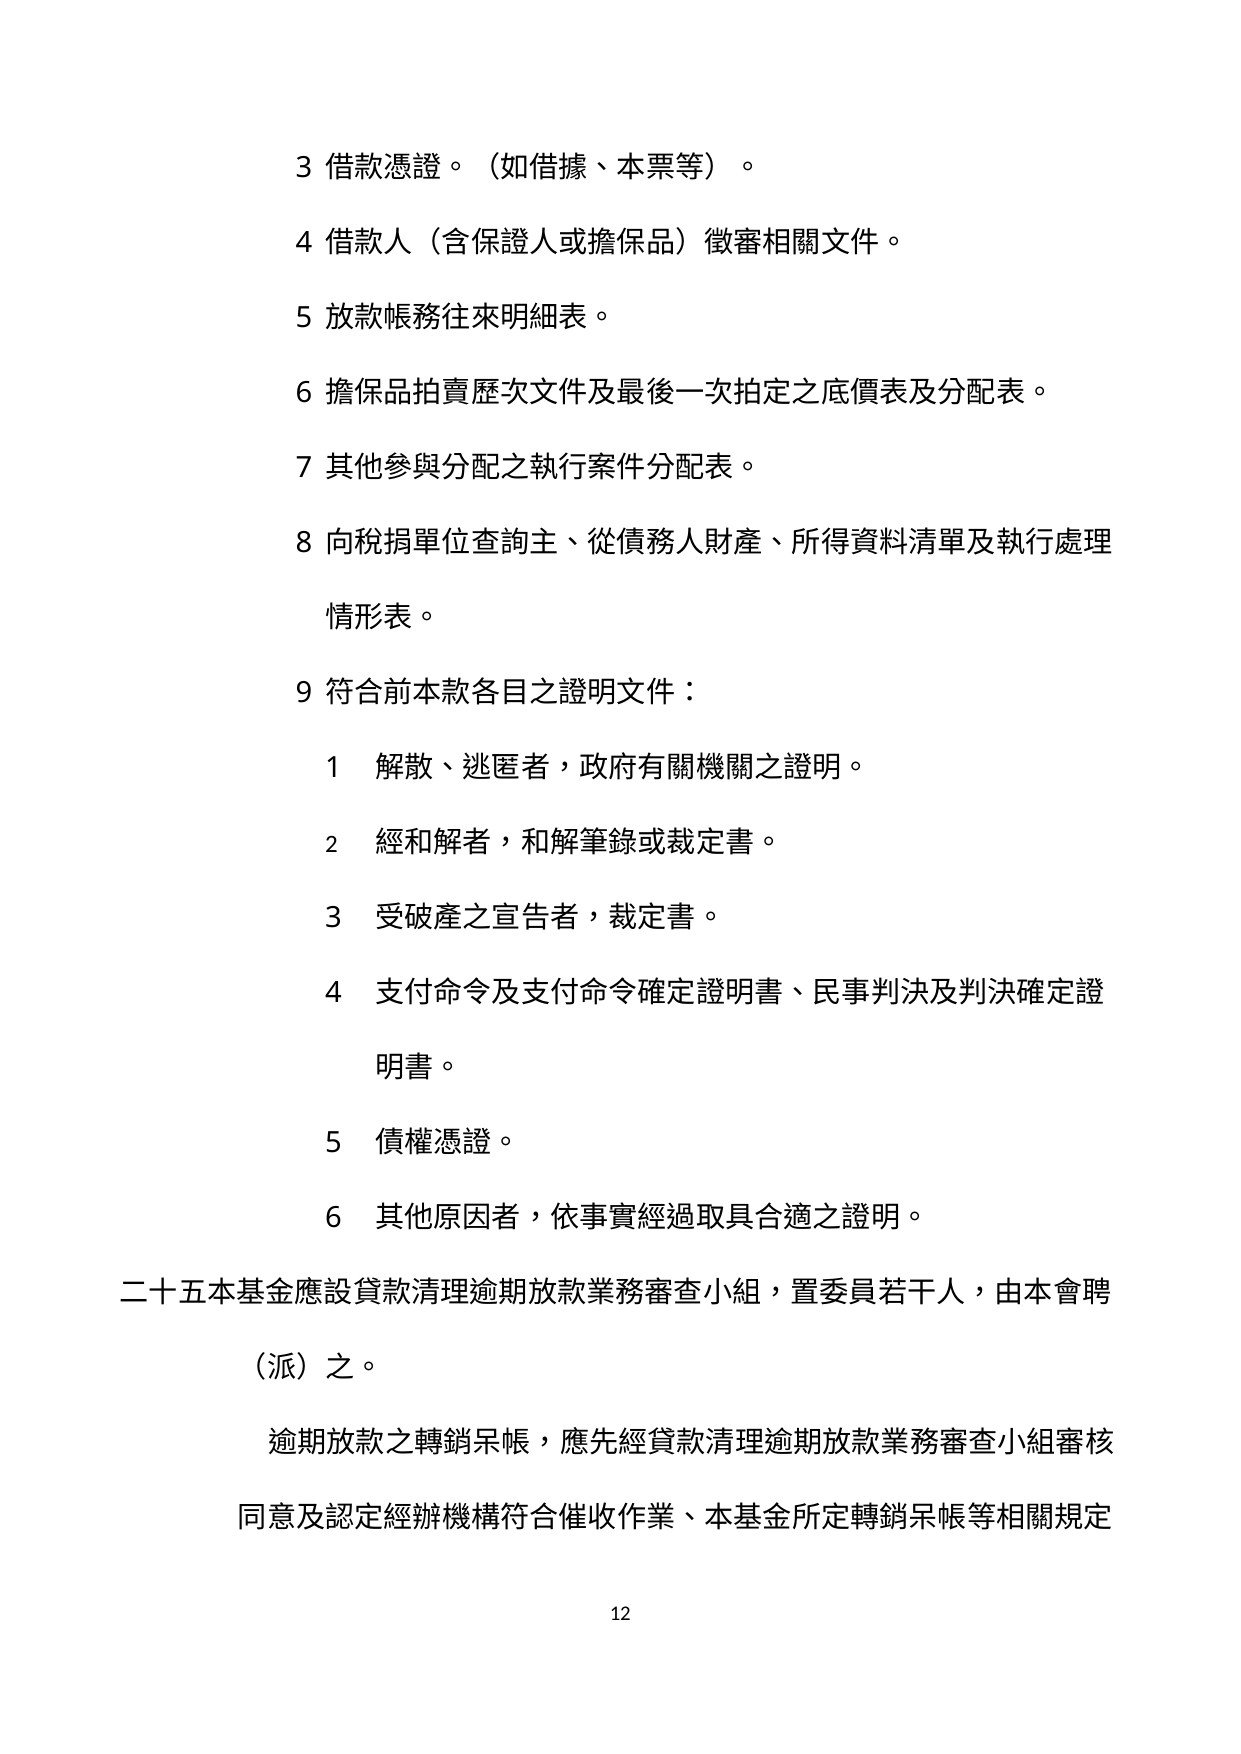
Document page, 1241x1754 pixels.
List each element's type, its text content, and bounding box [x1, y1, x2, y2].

list 其他原因者，依事實經過取具合適之證明。 [325, 1178, 1122, 1253]
list 解散、逃匿者，政府有關機關之證明。 [325, 728, 1122, 803]
list 受破產之宣告者，裁定書。 [325, 878, 1122, 953]
list 向稅捐單位查詢主、從債務人財產、所得資料清單及執行處理情形表。 [295, 503, 1122, 653]
list 本基金應設貸款清理逾期放款業務審查小組，置委員若干人，由本會聘（派）之。 [119, 1253, 1122, 1403]
list 逾期放款之轉銷呆帳，應先經貸款清理逾期放款業務審查小組審核同意及認定經辦機構符合催收作業、本基金所定轉銷呆帳等相關規定 [238, 1403, 1122, 1553]
list 擔保品拍賣歷次文件及最後一次拍定之底價表及分配表。 [295, 353, 1122, 428]
list 借款憑證。（如借據、本票等）。 [295, 128, 1122, 203]
list 其他參與分配之執行案件分配表。 [295, 428, 1122, 503]
list 經和解者，和解筆錄或裁定書。 [325, 803, 1122, 878]
list 借款人（含保證人或擔保品）徵審相關文件。 [295, 203, 1122, 278]
list 符合前本款各目之證明文件： [295, 653, 1122, 728]
list 支付命令及支付命令確定證明書、民事判決及判決確定證明書。 [325, 953, 1122, 1103]
list 放款帳務往來明細表。 [295, 278, 1122, 353]
list 債權憑證。 [325, 1103, 1122, 1178]
